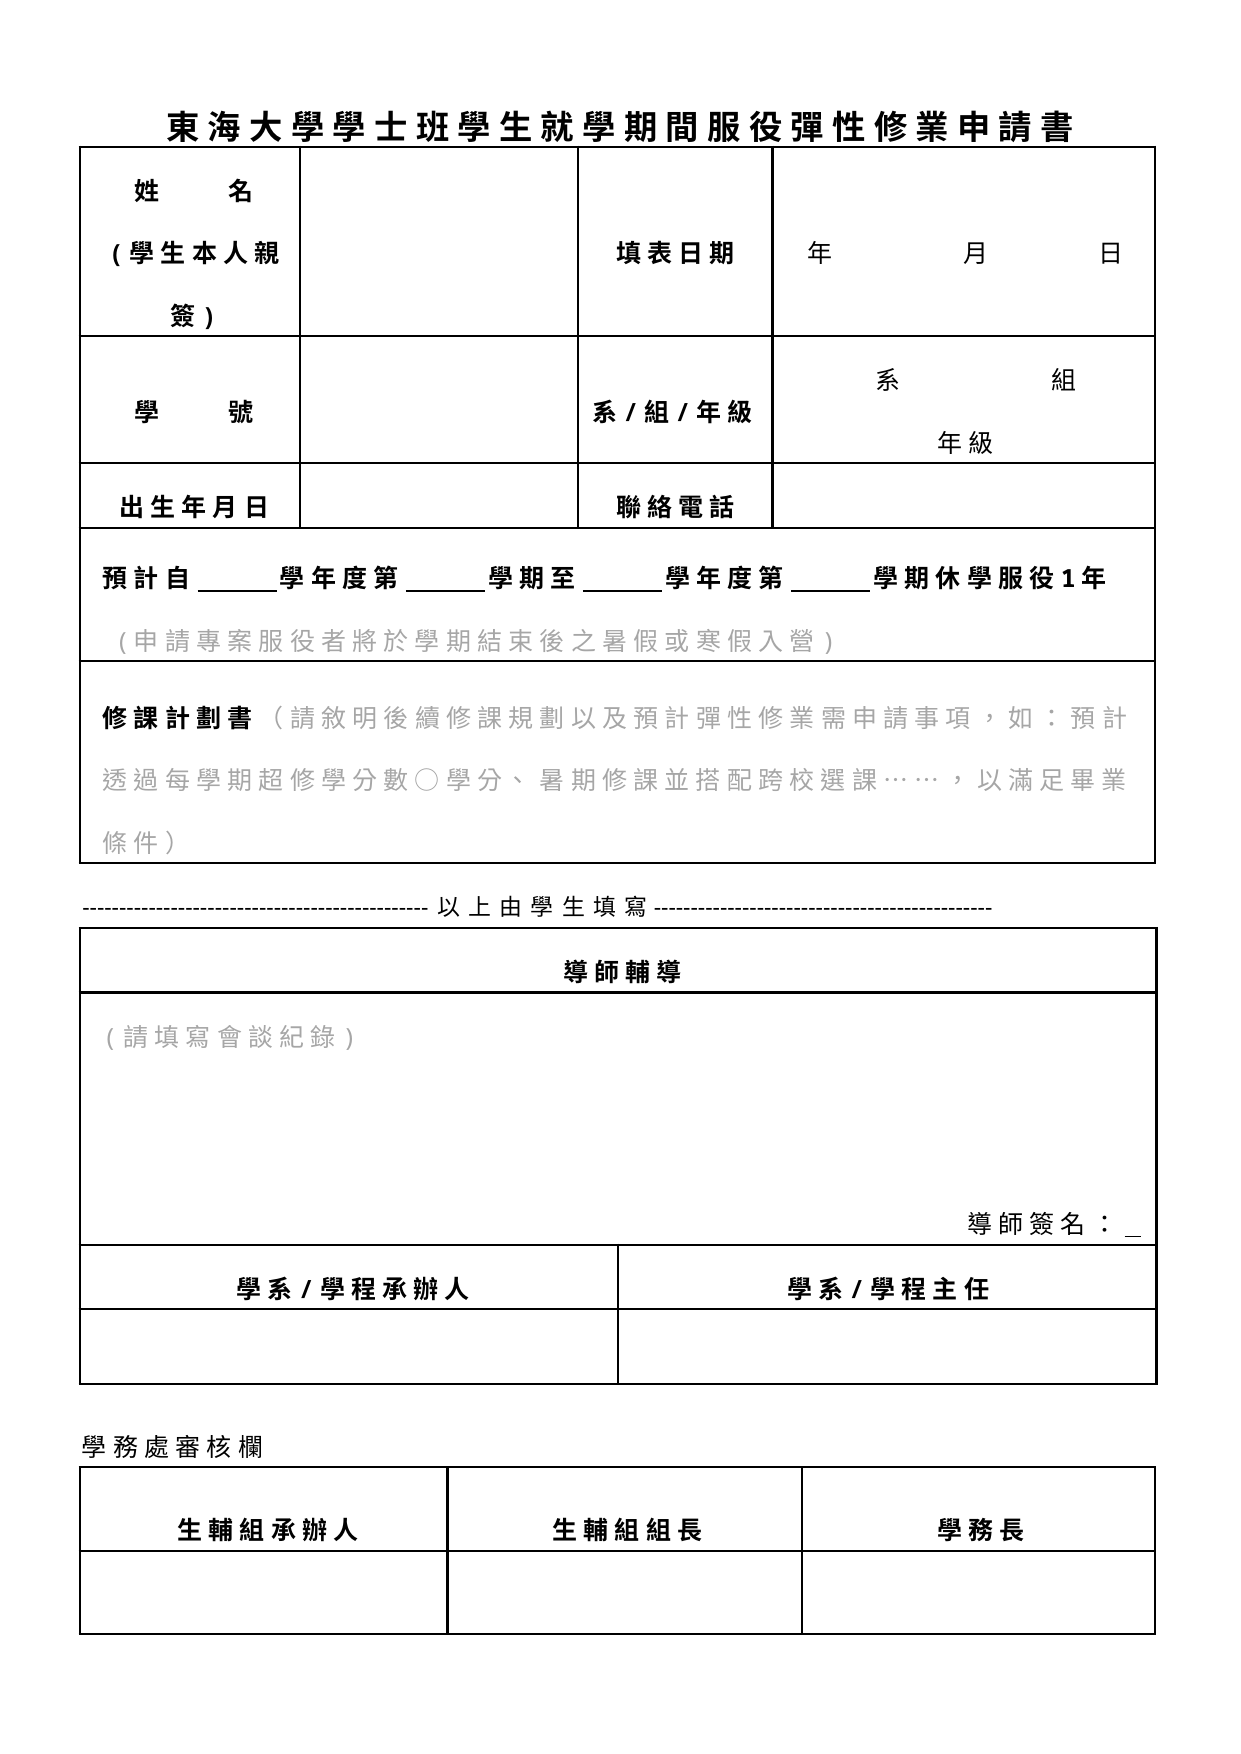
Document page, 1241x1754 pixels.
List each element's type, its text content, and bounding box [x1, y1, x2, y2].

table_header 學務長 [803, 1468, 1154, 1549]
table_cell 聯絡電話 [579, 464, 771, 527]
table_cell 學系/學程主任 [619, 1246, 1155, 1308]
table_cell (請填寫會談紀錄) 導師簽名： [81, 994, 1155, 1243]
table_header 生輔組承辦人 [81, 1468, 446, 1549]
table_header 導師輔導 [81, 929, 1155, 991]
text 學務處審核欄 [78, 1404, 1162, 1466]
table_cell 系 組 年級 [774, 337, 1154, 462]
table_cell 學 號 [81, 337, 299, 462]
table_cell 出生年月日 [81, 464, 299, 527]
table_header 年 月 日 [774, 148, 1154, 335]
table_cell [81, 1552, 446, 1633]
table_header 姓 名 (學生本人親簽) [81, 148, 299, 335]
table_cell 修課計劃書（請敘明後續修課規劃以及預計彈性修業需申請事項，如：預計透過每學期超修學分數○學分、暑期修課並搭配跨校選課……，以滿足畢業條件） [81, 662, 1154, 862]
table_cell [81, 1310, 617, 1383]
table_cell [301, 464, 577, 527]
table_cell [619, 1310, 1155, 1383]
table_header 填表日期 [579, 148, 771, 335]
text -----------------------------------------------以上由學生填寫---------------------------------------------- [78, 864, 1162, 927]
table_cell [449, 1552, 801, 1633]
table_cell [803, 1552, 1154, 1633]
table_cell 學系/學程承辦人 [81, 1246, 617, 1308]
table_header [301, 148, 577, 335]
table_header 生輔組組長 [449, 1468, 801, 1549]
table_cell 預計自 學年度第 學期至 學年度第 學期休學服役1年 (申請專案服役者將於學期結束後之暑假或寒假入營) [81, 529, 1154, 660]
table_cell [301, 337, 577, 462]
table_cell [774, 464, 1154, 527]
text 東海大學學士班學生就學期間服役彈性修業申請書 [78, 83, 1162, 146]
table_cell 系/組/年級 [579, 337, 771, 462]
